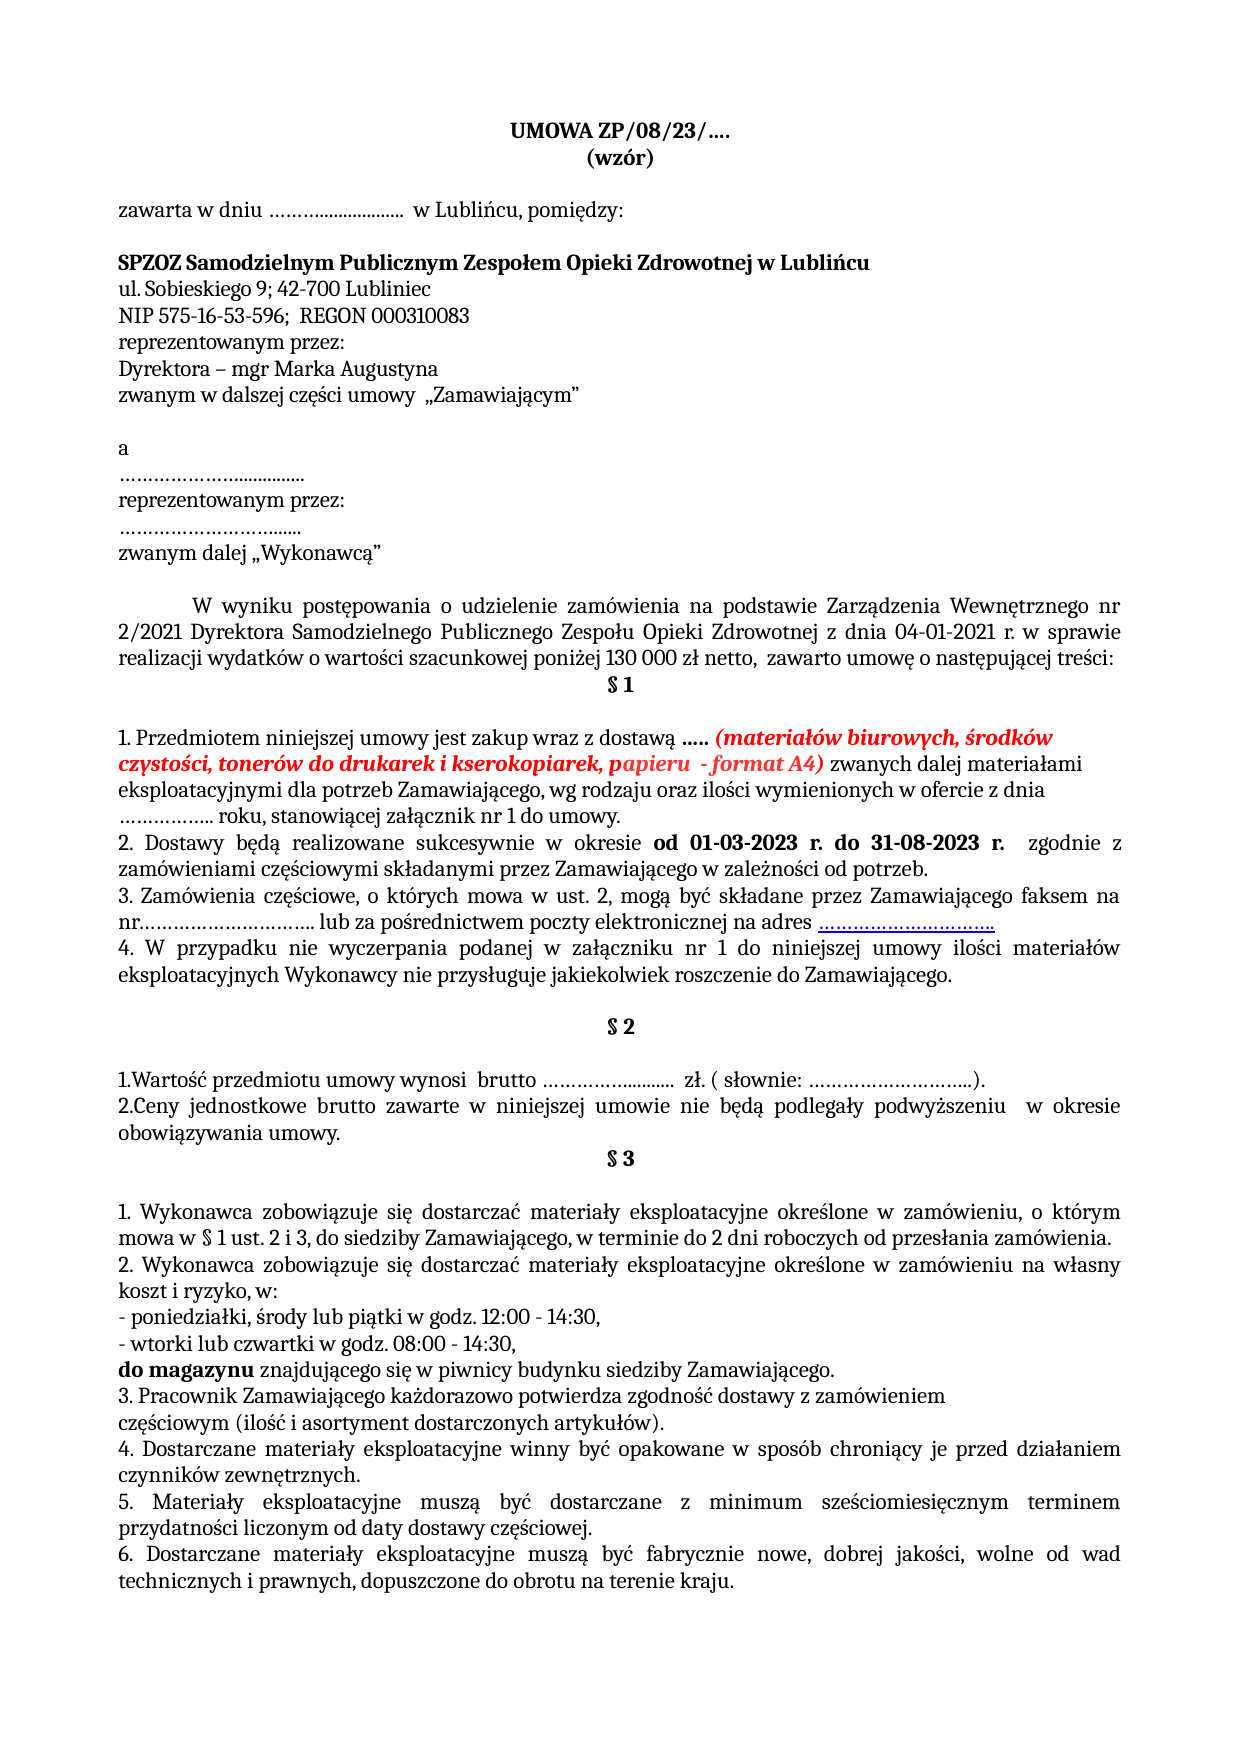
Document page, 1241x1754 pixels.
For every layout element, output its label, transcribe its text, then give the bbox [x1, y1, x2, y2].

text § 2 [118, 1014, 1122, 1041]
text do magazynu znajdującego się w piwnicy budynku siedziby Zamawiającego. [118, 1357, 1122, 1383]
text Dyrektora – mgr Marka Augustyna [118, 355, 1122, 382]
text ………………….............. [118, 461, 1122, 487]
text 4. W przypadku nie wyczerpania podanej w załączniku nr 1 do niniejszej umowy ilości materiałów eksploatacyjnych Wykonawcy nie przysługuje jakiekolwiek roszczenie do Zamawiającego. [118, 935, 1122, 988]
text częściowym (ilość i asortyment dostarczonych artykułów). [118, 1409, 1122, 1436]
text UMOWA ZP/08/23/…. [118, 118, 1122, 144]
text SPZOZ Samodzielnym Publicznym Zespołem Opieki Zdrowotnej w Lublińcu [118, 250, 1122, 276]
text - wtorki lub czwartki w godz. 08:00 - 14:30, [118, 1330, 1122, 1357]
text zwanym dalej „Wykonawcą” [118, 540, 1122, 566]
text § 1 [118, 672, 1122, 698]
text ………………………...... [118, 513, 1122, 540]
text ul. Sobieskiego 9; 42-700 Lubliniec [118, 276, 1122, 303]
text 4. Dostarczane materiały eksploatacyjne winny być opakowane w sposób chroniący je przed działaniem czynników zewnętrznych. [118, 1436, 1122, 1488]
text § 3 [118, 1146, 1122, 1172]
text 1. Przedmiotem niniejszej umowy jest zakup wraz z dostawą ….. (materiałów biurowych, środków czystości, tonerów do drukarek i kserokopiarek, papieru - format A4) zwanych dalej materiałami eksploatacyjnymi dla potrzeb Zamawiającego, wg rodzaju oraz ilości wymienionych w ofercie z dnia …………….. roku, stanowiącej załącznik nr 1 do umowy. [118, 724, 1122, 830]
text 6. Dostarczane materiały eksploatacyjne muszą być fabrycznie nowe, dobrej jakości, wolne od wad technicznych i prawnych, dopuszczone do obrotu na terenie kraju. [118, 1541, 1122, 1594]
text (wzór) [118, 144, 1122, 171]
text 2.Ceny jednostkowe brutto zawarte w niniejszej umowie nie będą podlegały podwyższeniu w okresie obowiązywania umowy. [118, 1093, 1122, 1146]
text 1.Wartość przedmiotu umowy wynosi brutto …………….......... zł. ( słownie: ………………………..). [118, 1067, 1122, 1093]
text 2. Wykonawca zobowiązuje się dostarczać materiały eksploatacyjne określone w zamówieniu na własny koszt i ryzyko, w: [118, 1251, 1122, 1304]
text zawarta w dniu ……….................. w Lublińcu, pomiędzy: [118, 197, 1122, 223]
text reprezentowanym przez: [118, 329, 1122, 355]
text 5. Materiały eksploatacyjne muszą być dostarczane z minimum sześciomiesięcznym terminem przydatności liczonym od daty dostawy częściowej. [118, 1488, 1122, 1541]
text 3. Pracownik Zamawiającego każdorazowo potwierdza zgodność dostawy z zamówieniem [118, 1383, 1122, 1409]
text a [118, 434, 1122, 461]
text 3. Zamówienia częściowe, o których mowa w ust. 2, mogą być składane przez Zamawiającego faksem na nr…………………………. lub za pośrednictwem poczty elektronicznej na adres …………………………. [118, 882, 1122, 935]
text W wyniku postępowania o udzielenie zamówienia na podstawie Zarządzenia Wewnętrznego nr 2/2021 Dyrektora Samodzielnego Publicznego Zespołu Opieki Zdrowotnej z dnia 04-01-2021 r. w sprawie realizacji wydatków o wartości szacunkowej poniżej 130 000 zł netto, zawarto umowę o następującej treści: [118, 592, 1122, 672]
text NIP 575-16-53-596; REGON 000310083 [118, 303, 1122, 329]
text reprezentowanym przez: [118, 487, 1122, 513]
text 2. Dostawy będą realizowane sukcesywnie w okresie od 01-03-2023 r. do 31-08-2023 r. zgodnie z zamówieniami częściowymi składanymi przez Zamawiającego w zależności od potrzeb. [118, 830, 1122, 882]
text 1. Wykonawca zobowiązuje się dostarczać materiały eksploatacyjne określone w zamówieniu, o którym mowa w § 1 ust. 2 i 3, do siedziby Zamawiającego, w terminie do 2 dni roboczych od przesłania zamówienia. [118, 1199, 1122, 1251]
text zwanym w dalszej części umowy „Zamawiającym” [118, 382, 1122, 408]
text - poniedziałki, środy lub piątki w godz. 12:00 - 14:30, [118, 1304, 1122, 1330]
